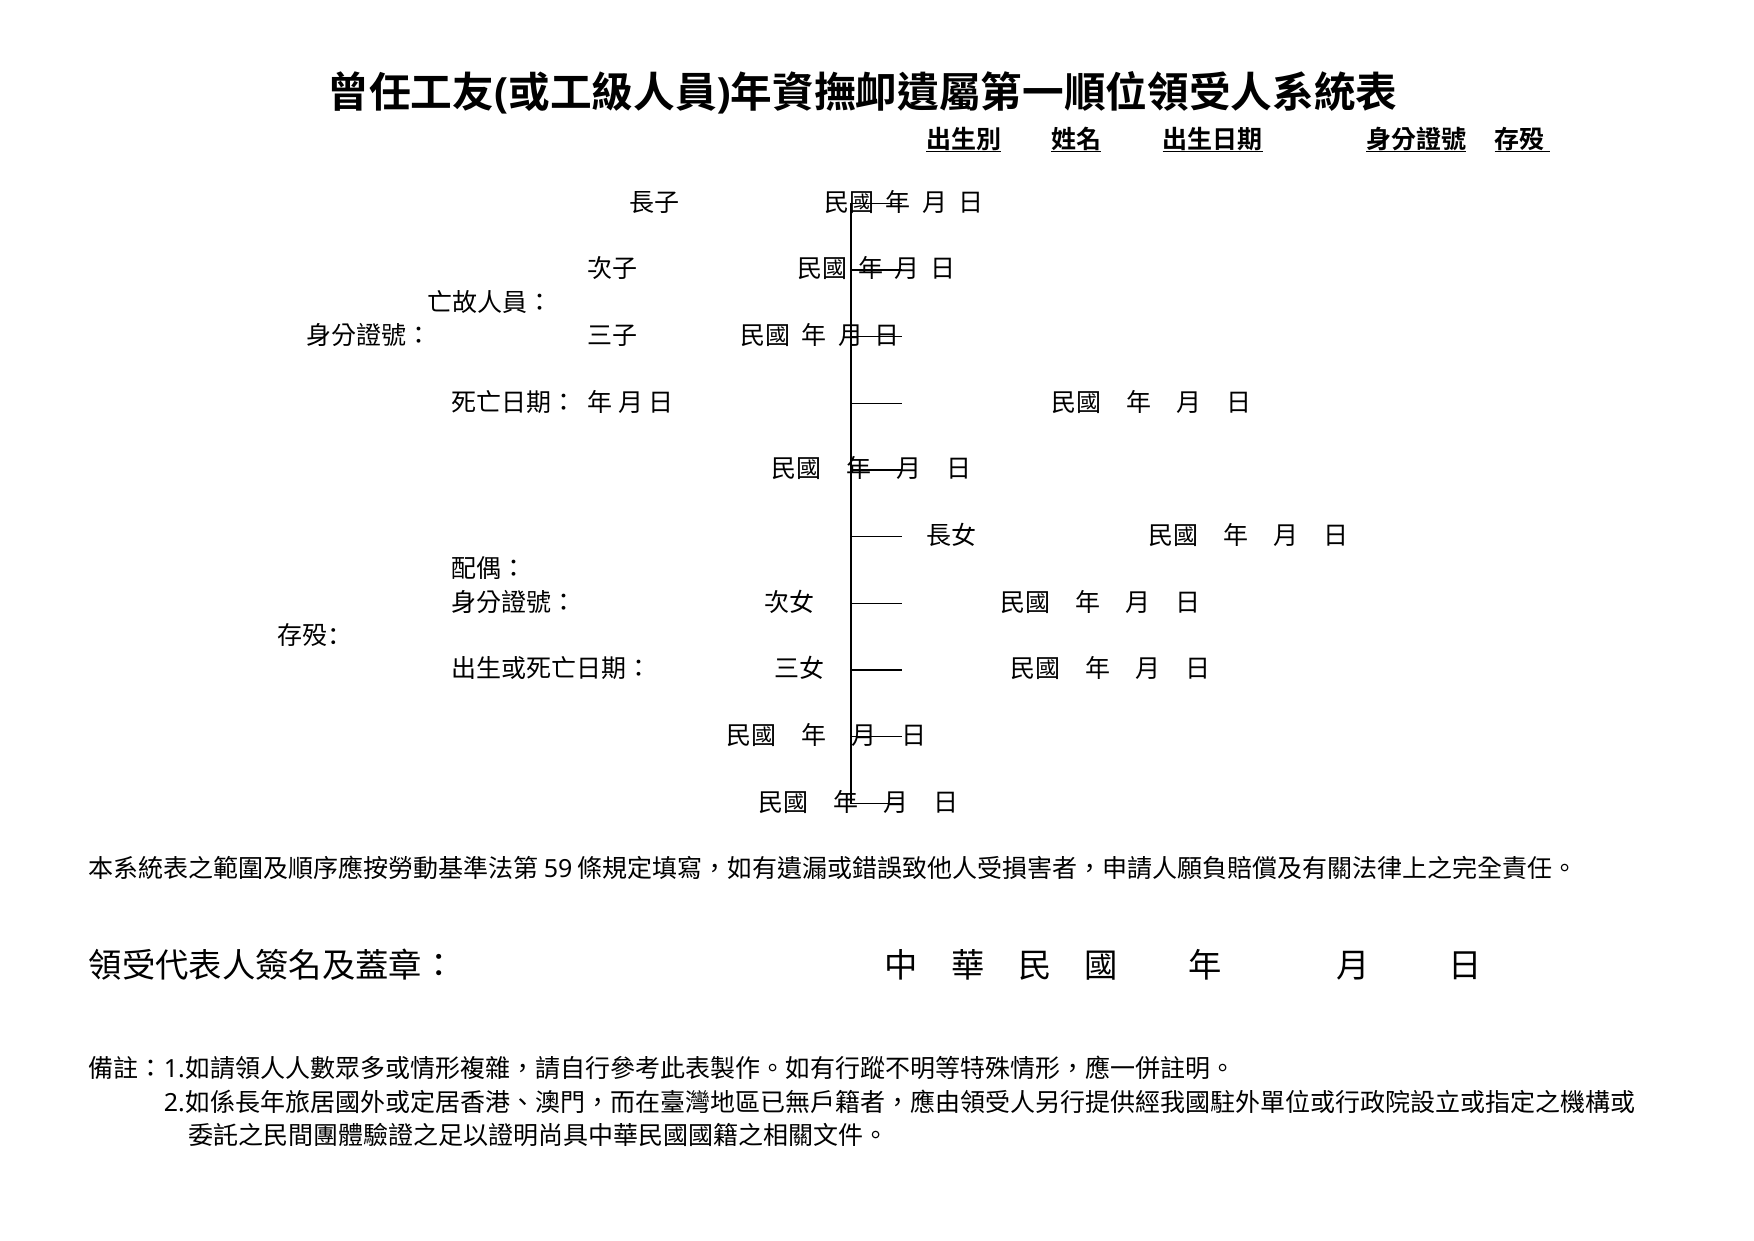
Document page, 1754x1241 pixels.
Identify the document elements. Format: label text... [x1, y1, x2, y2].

text 月 日 [852, 718, 1636, 751]
text 配偶： [89, 551, 850, 584]
text 曾任工友(或工級人員)年資撫卹遺屬第一順位領受人系統表 [89, 59, 1636, 119]
text 身分證號： 次女 [89, 584, 850, 618]
text 本系統表之範圍及順序應按勞動基準法第59條規定填寫，如有遺漏或錯誤致他人受損害者，申請人願負賠償及有關法律上之完全責任。 [89, 851, 1636, 884]
text 民國 年 月 日 [89, 784, 1636, 818]
text 民國 年 月 日 [852, 584, 1636, 618]
text 民國 年 月 日 [852, 451, 1636, 484]
text 長女 民國 年 月 日 [852, 518, 1636, 551]
text 民國 年 [89, 718, 850, 751]
text 2.如係長年旅居國外或定居香港、澳門，而在臺灣地區已無戶籍者，應由領受人另行提供經我國駐外單位或行政院設立或指定之機構或委託之民間團體驗證之足以證明尚具中華民國國籍之相關文件。 [164, 1084, 1636, 1151]
text 次子 民國 [89, 251, 850, 284]
text [852, 284, 1636, 318]
text 民國 年 月 日 [852, 384, 1636, 418]
text 民國 年 月 日 [89, 451, 850, 484]
text 年 月 日 [852, 251, 1636, 284]
text 身分證號： 三子 民國 年 月 日 [89, 318, 850, 351]
text [852, 618, 1636, 651]
text 存殁： [89, 618, 850, 651]
text 出生或死亡日期： 三女 [89, 651, 850, 684]
text 亡故人員： [89, 284, 850, 318]
text [89, 518, 850, 551]
text 備註：1.如請領人人數眾多或情形複雜，請自行參考此表製作。如有行蹤不明等特殊情形，應一併註明。 [89, 1051, 1636, 1084]
text 長子 民國 年 月 日 [89, 184, 1636, 218]
text 身分證號： 三子 民國 年 月 日 [852, 318, 1636, 351]
text 民國 年 月 日 [852, 651, 1636, 684]
text 領受代表人簽名及蓋章： 中 華 民 國 年 月 日 [89, 951, 1636, 984]
text [852, 551, 1636, 584]
text 死亡日期： 年 月 日 [89, 384, 850, 418]
text 出生別 姓名 出生日期 身分證號 存殁 [389, 119, 1636, 156]
